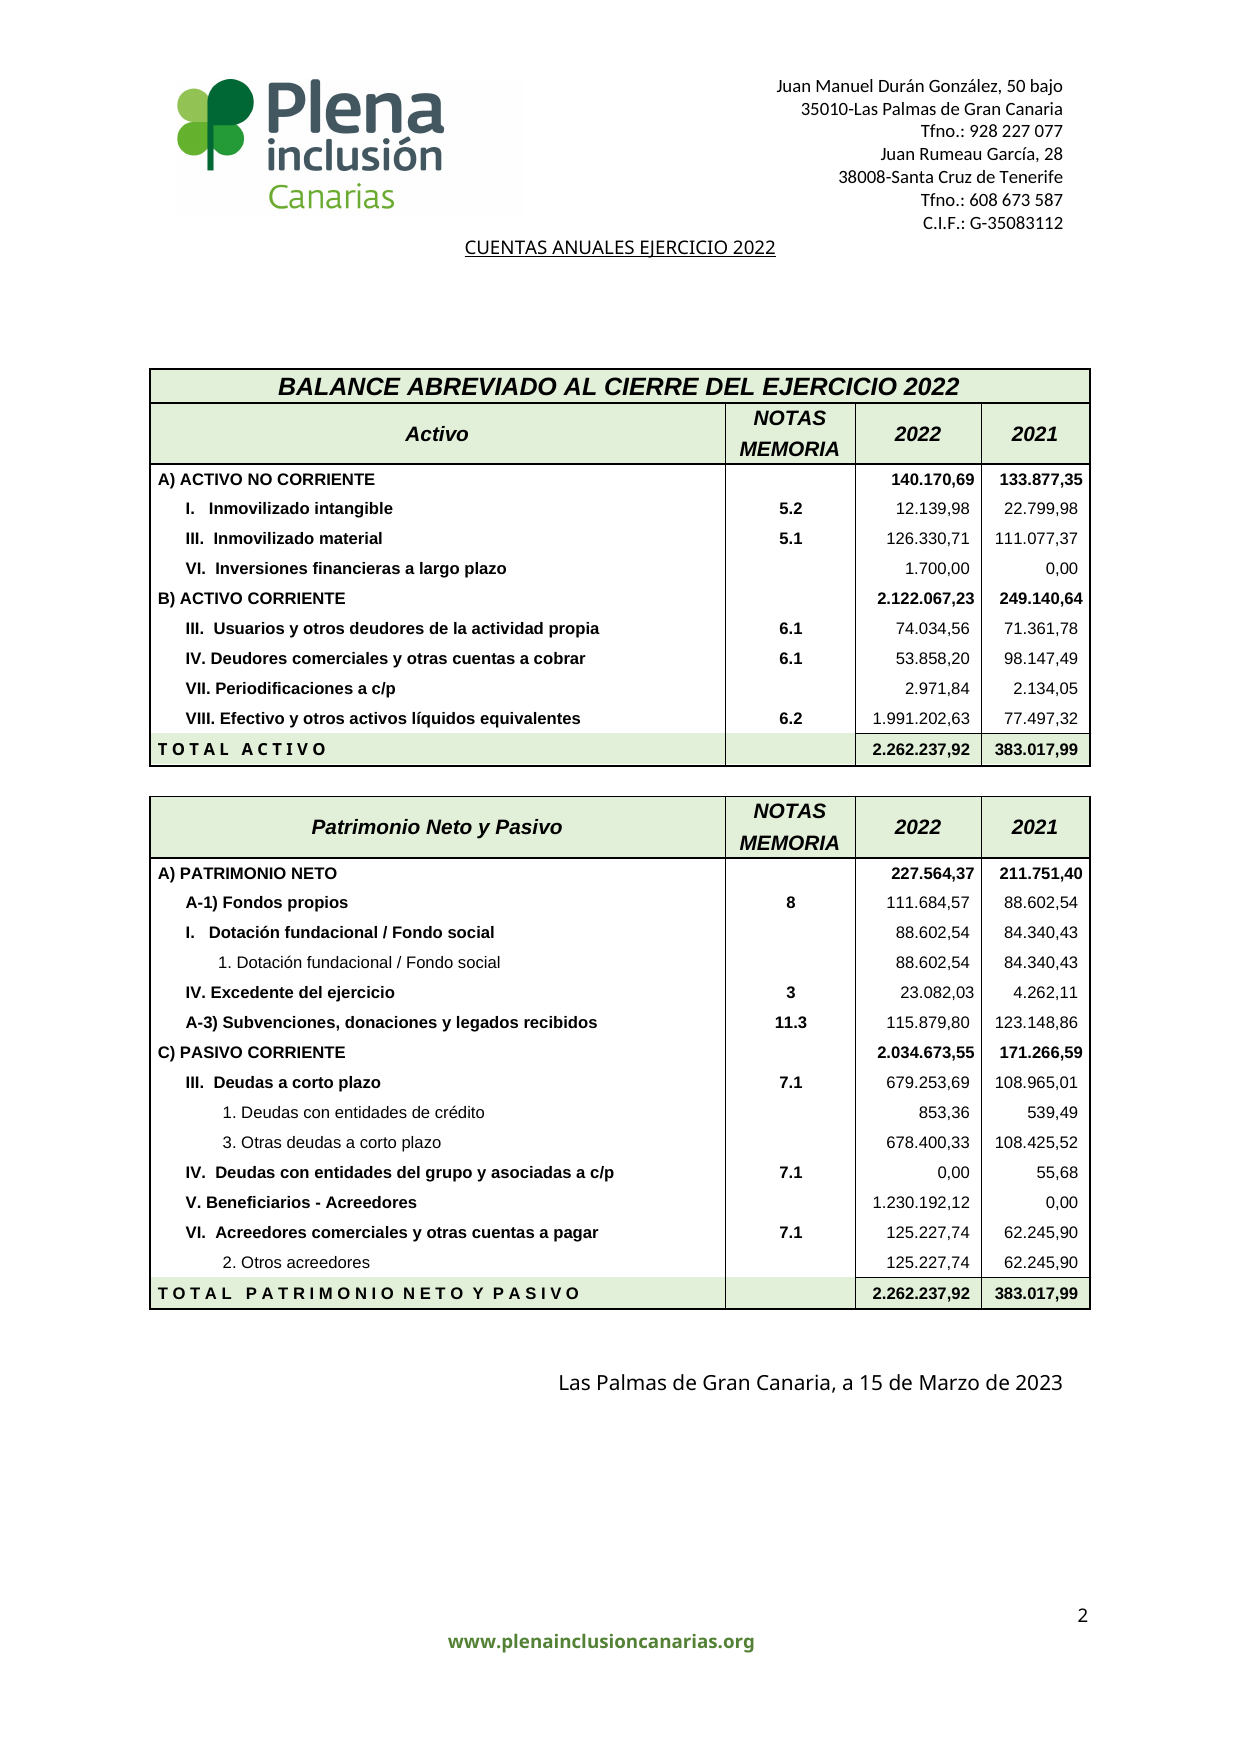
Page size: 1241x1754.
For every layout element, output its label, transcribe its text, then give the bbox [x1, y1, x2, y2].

table_cell 4.262,11 [982, 977, 1089, 1007]
table_cell A-3) Subvenciones, donaciones y legados recibidos [151, 1007, 725, 1037]
table_cell 8 [726, 887, 855, 917]
table_cell 7.1 [726, 1217, 855, 1247]
table_cell 7.1 [726, 1067, 855, 1097]
table_cell 2.122.067,23 [856, 583, 981, 613]
table_cell NOTAS [726, 404, 855, 432]
table_cell 211.751,40 [982, 859, 1089, 887]
table_cell 227.564,37 [856, 859, 981, 887]
table_cell 88.602,54 [856, 917, 981, 947]
table_cell 5.2 [726, 493, 855, 523]
table_cell 2022 [856, 404, 981, 463]
table_cell III. Deudas a corto plazo [151, 1067, 725, 1097]
table_cell [982, 767, 1090, 796]
table_cell 125.227,74 [856, 1217, 981, 1247]
table_cell 62.245,90 [982, 1247, 1089, 1277]
table_cell [726, 583, 855, 613]
table_cell A) ACTIVO NO CORRIENTE [151, 465, 725, 493]
table_cell 6.1 [726, 613, 855, 643]
table_cell I. Dotación fundacional / Fondo social [151, 917, 725, 947]
table_cell III. Inmovilizado material [151, 523, 725, 553]
table_cell 133.877,35 [982, 465, 1089, 493]
table_cell 1. Deudas con entidades de crédito [151, 1097, 725, 1127]
table_cell 22.799,98 [982, 493, 1089, 523]
table_cell 74.034,56 [856, 613, 981, 643]
table_cell 249.140,64 [982, 583, 1089, 613]
table_cell 2.971,84 [856, 673, 981, 703]
table_cell [726, 859, 855, 887]
table_cell VI. Acreedores comerciales y otras cuentas a pagar [151, 1217, 725, 1247]
table_cell 11.3 [726, 1007, 855, 1037]
table_cell 12.139,98 [856, 493, 981, 523]
table_cell 23.082,03 [856, 977, 981, 1007]
table_cell [726, 465, 855, 493]
table_cell A-1) Fondos propios [151, 887, 725, 917]
table_cell 84.340,43 [982, 947, 1089, 977]
table_cell 6.2 [726, 703, 855, 733]
table_cell 2.262.237,92 [856, 1278, 981, 1308]
table_cell 0,00 [856, 1157, 981, 1187]
table_cell 62.245,90 [982, 1217, 1089, 1247]
table_cell Patrimonio Neto y Pasivo [151, 797, 725, 857]
table_cell III. Usuarios y otros deudores de la actividad propia [151, 613, 725, 643]
table_cell [726, 553, 855, 583]
table_cell 126.330,71 [856, 523, 981, 553]
table_cell 2.134,05 [982, 673, 1089, 703]
table_cell 111.684,57 [856, 887, 981, 917]
table_cell 853,36 [856, 1097, 981, 1127]
table_cell I. Inmovilizado intangible [151, 493, 725, 523]
table_cell 123.148,86 [982, 1007, 1089, 1037]
table_cell 2021 [982, 404, 1089, 463]
table_cell Activo [151, 404, 725, 463]
table_cell 77.497,32 [982, 703, 1089, 733]
table_cell T O T A L P A T R I M O N I O N E T O Y P A S I V O [151, 1277, 725, 1308]
table_cell 383.017,99 [982, 1278, 1089, 1308]
table_cell 88.602,54 [856, 947, 981, 977]
table_cell VII. Periodificaciones a c/p [151, 673, 725, 703]
table_cell IV. Deudores comerciales y otras cuentas a cobrar [151, 643, 725, 673]
table_cell 1.700,00 [856, 553, 981, 583]
table_cell VI. Inversiones financieras a largo plazo [151, 553, 725, 583]
table_cell 5.1 [726, 523, 855, 553]
table_cell 2022 [856, 797, 981, 857]
table_cell NOTAS [726, 797, 855, 826]
table_cell VIII. Efectivo y otros activos líquidos equivalentes [151, 703, 725, 733]
table_cell 108.965,01 [982, 1067, 1089, 1097]
table_cell [726, 917, 855, 947]
table_cell 3 [726, 977, 855, 1007]
table_cell [726, 1247, 855, 1277]
table_cell 1.991.202,63 [856, 703, 981, 733]
table_cell 98.147,49 [982, 643, 1089, 673]
table_cell [726, 733, 855, 764]
table_cell 140.170,69 [856, 465, 981, 493]
table_header BALANCE ABREVIADO AL CIERRE DEL EJERCICIO 2022 [151, 370, 1089, 402]
table_cell IV. Deudas con entidades del grupo y asociadas a c/p [151, 1157, 725, 1187]
table_cell [726, 1277, 855, 1308]
table_cell [726, 767, 856, 796]
table_cell 171.266,59 [982, 1037, 1089, 1067]
table_cell 0,00 [982, 553, 1089, 583]
table_cell 108.425,52 [982, 1127, 1089, 1157]
table_cell [726, 673, 855, 703]
table_cell 125.227,74 [856, 1247, 981, 1277]
table_cell C) PASIVO CORRIENTE [151, 1037, 725, 1067]
table_cell 0,00 [982, 1187, 1089, 1217]
table_cell [150, 767, 726, 796]
table_cell 679.253,69 [856, 1067, 981, 1097]
table_cell T O T A L A C T I V O [151, 733, 725, 764]
table_cell 2.034.673,55 [856, 1037, 981, 1067]
table_cell MEMORIA [726, 826, 855, 857]
table_cell B) ACTIVO CORRIENTE [151, 583, 725, 613]
table_cell [856, 767, 982, 796]
table_cell 88.602,54 [982, 887, 1089, 917]
table_cell 1.230.192,12 [856, 1187, 981, 1217]
table_cell 71.361,78 [982, 613, 1089, 643]
table_cell [726, 1127, 855, 1157]
table_cell 3. Otras deudas a corto plazo [151, 1127, 725, 1157]
table_cell 383.017,99 [982, 734, 1089, 764]
table_cell 115.879,80 [856, 1007, 981, 1037]
table_cell [726, 947, 855, 977]
table_cell V. Beneficiarios - Acreedores [151, 1187, 725, 1217]
table_cell 53.858,20 [856, 643, 981, 673]
table_cell [726, 1097, 855, 1127]
table_cell MEMORIA [726, 432, 855, 463]
table_cell 6.1 [726, 643, 855, 673]
table_cell [726, 1037, 855, 1067]
table_cell IV. Excedente del ejercicio [151, 977, 725, 1007]
table_cell [726, 1187, 855, 1217]
table_cell 84.340,43 [982, 917, 1089, 947]
table_cell 1. Dotación fundacional / Fondo social [151, 947, 725, 977]
text Las Palmas de Gran Canaria, a 15 de Marzo de 2023 [177, 1368, 1063, 1396]
table_cell 2021 [982, 797, 1089, 857]
table_cell 55,68 [982, 1157, 1089, 1187]
table_cell A) PATRIMONIO NETO [151, 859, 725, 887]
table_cell 111.077,37 [982, 523, 1089, 553]
table_cell 7.1 [726, 1157, 855, 1187]
table_cell 2. Otros acreedores [151, 1247, 725, 1277]
table_cell 678.400,33 [856, 1127, 981, 1157]
table_cell 2.262.237,92 [856, 734, 981, 764]
table_cell 539,49 [982, 1097, 1089, 1127]
